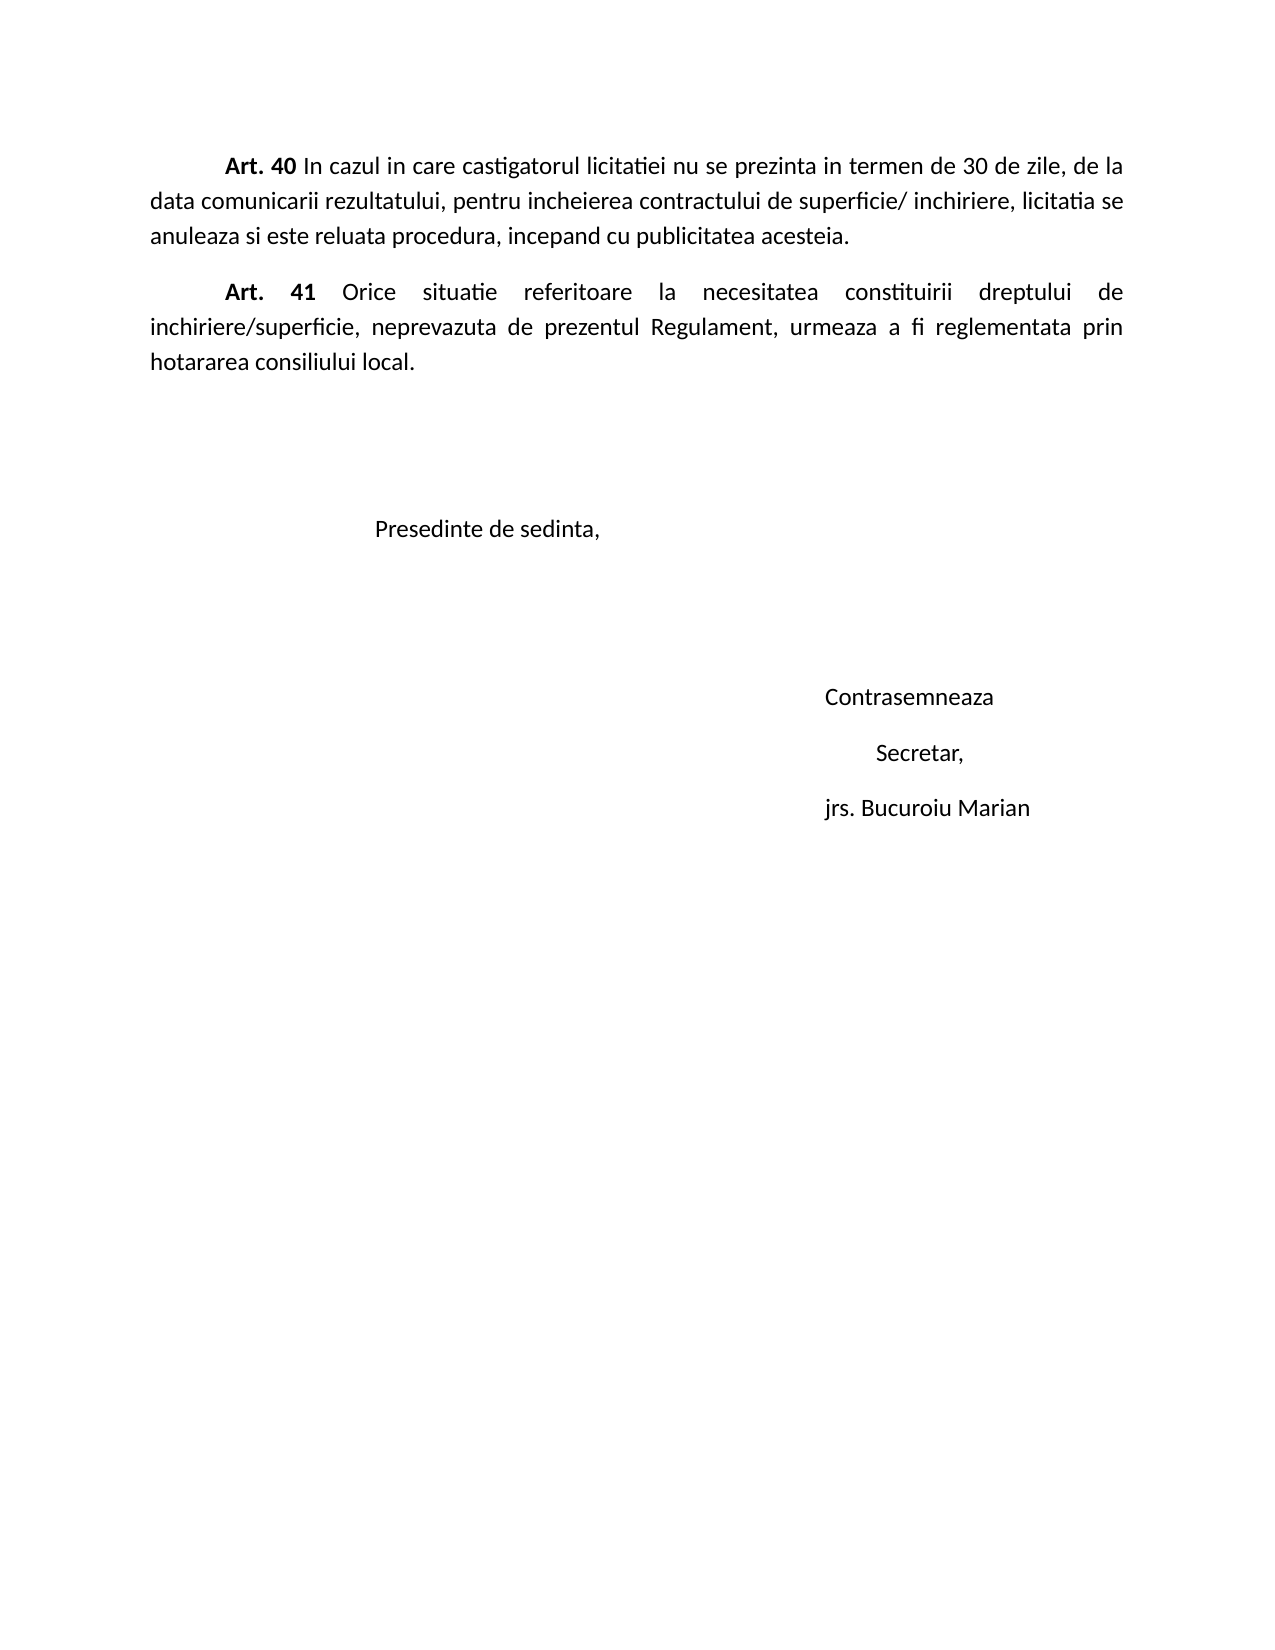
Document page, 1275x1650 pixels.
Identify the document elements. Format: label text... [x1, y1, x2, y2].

list Presedinte de sedinta, [150, 513, 1125, 544]
list Contrasemneaza [150, 681, 1125, 711]
list jrs. Bucuroiu Marian [150, 792, 1125, 823]
list Art. 40 In cazul in care castigatorul licitatiei nu se prezinta in termen de 30 de zile, de la data comunicarii rezultatului, pentru incheierea contractului de superficie/ inchiriere, licitatia se anuleaza si este reluata procedura, incepand cu publicitatea acesteia. [150, 150, 1125, 251]
list Art. 41 Orice situatie referitoare la necesitatea constituirii dreptului de inchiriere/superficie, neprevazuta de prezentul Regulament, urmeaza a fi reglementata prin hotararea consiliului local. [150, 276, 1125, 376]
list Secretar, [150, 737, 1125, 767]
